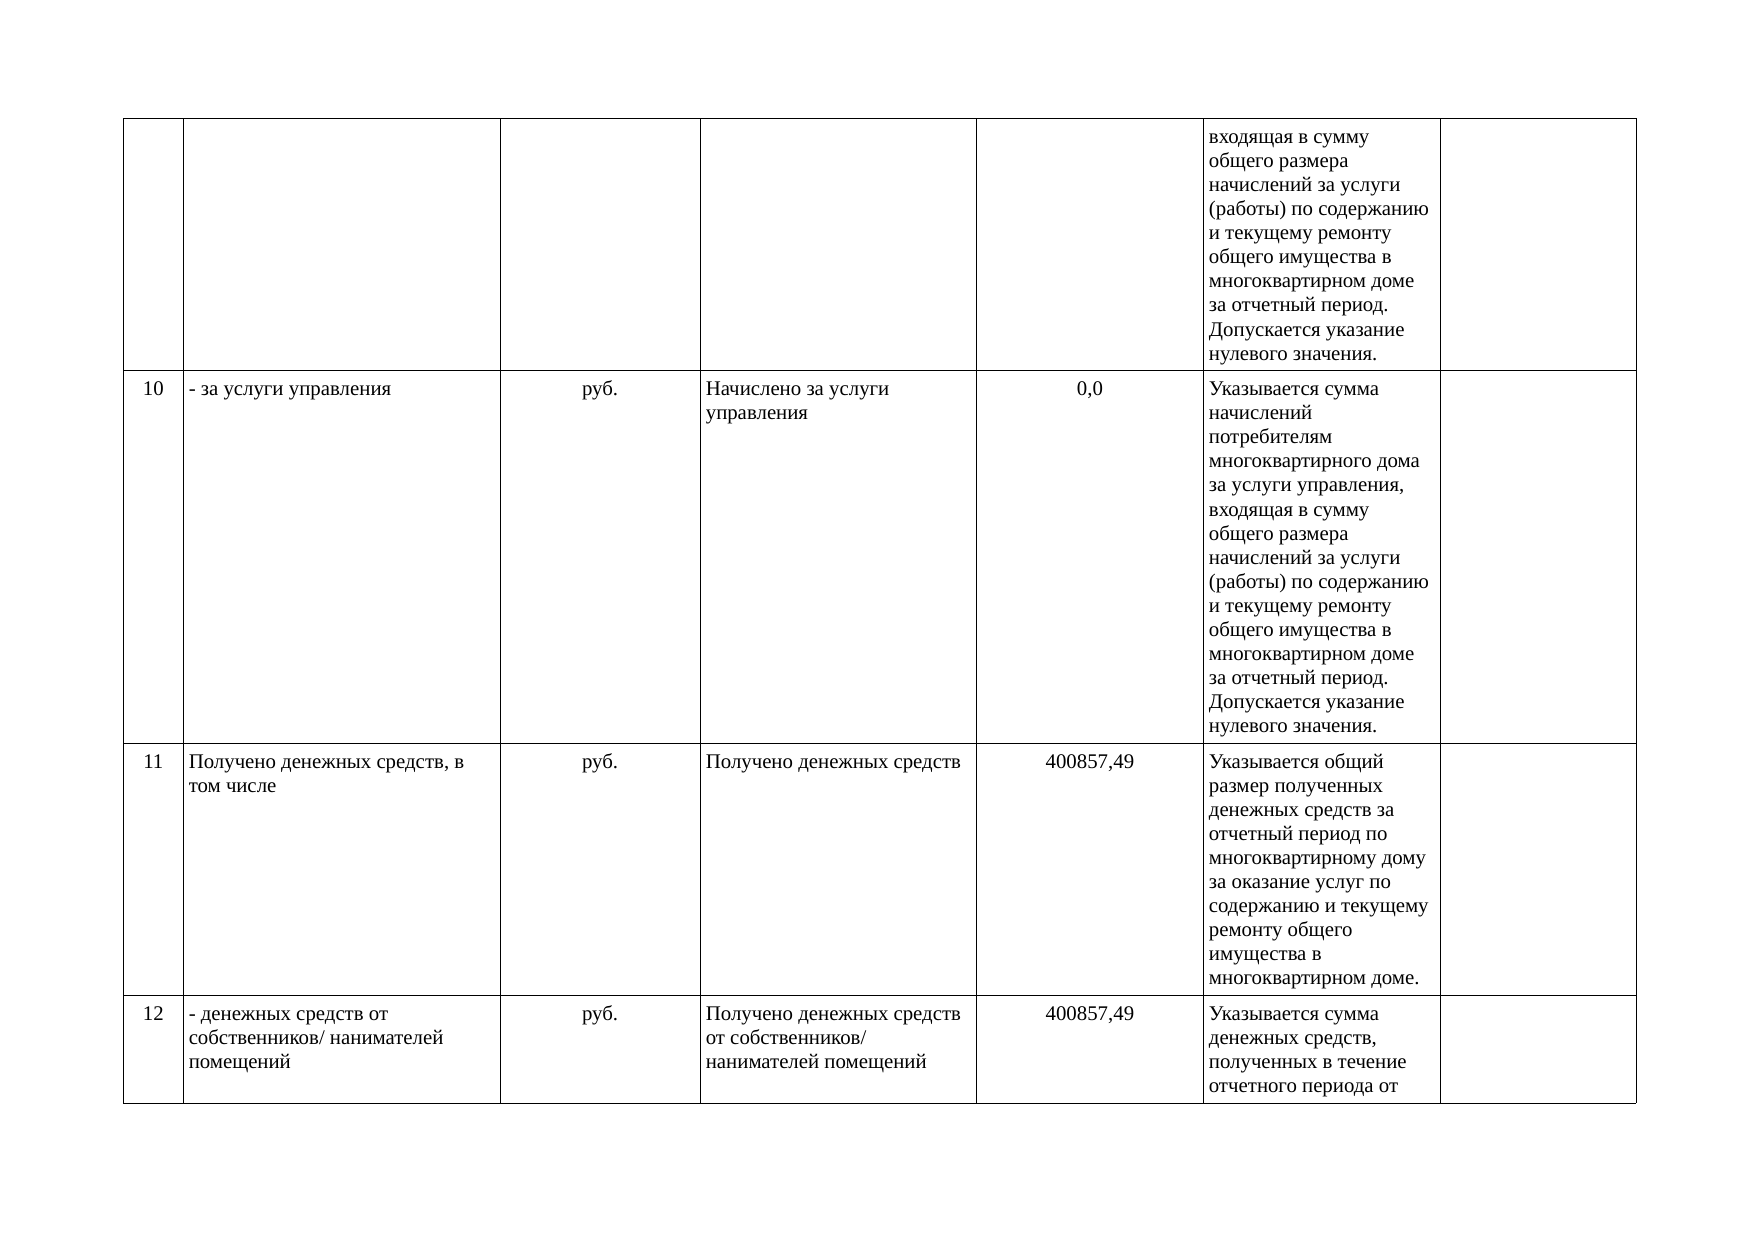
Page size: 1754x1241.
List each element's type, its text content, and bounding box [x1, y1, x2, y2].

table_cell Указывается сумма денежных средств, полученных в течение отчетного периода от [1204, 996, 1440, 1103]
table_cell - денежных средств от собственников/ нанимателей помещений [184, 996, 500, 1103]
table_cell входящая в сумму общего размера начислений за услуги (работы) по содержанию и текущему ремонту общего имущества в многоквартирном доме за отчетный период. Допускается указание нулевого значения. [1204, 119, 1440, 370]
table_cell Начислено за услуги управления [701, 371, 976, 743]
table_cell Получено денежных средств, в том числе [184, 744, 500, 995]
table_cell Указывается сумма начислений потребителям многоквартирного дома за услуги управления, входящая в сумму общего размера начислений за услуги (работы) по содержанию и текущему ремонту общего имущества в многоквартирном доме за отчетный период. Допускается указание нулевого значения. [1204, 371, 1440, 743]
table_cell руб. [501, 371, 700, 743]
table_cell 0,0 [977, 371, 1203, 743]
table_cell Получено денежных средств [701, 744, 976, 995]
table_cell [501, 119, 700, 370]
table_cell руб. [501, 744, 700, 995]
table_cell 10 [124, 371, 183, 743]
table_cell Получено денежных средств от собственников/ нанимателей помещений [701, 996, 976, 1103]
table_cell 400857,49 [977, 996, 1203, 1103]
table_cell руб. [501, 996, 700, 1103]
table_cell 12 [124, 996, 183, 1103]
table_cell [1441, 996, 1636, 1103]
table_cell [124, 119, 183, 370]
table_cell [1441, 371, 1636, 743]
table_cell 400857,49 [977, 744, 1203, 995]
table_cell [701, 119, 976, 370]
table_cell [1441, 744, 1636, 995]
table_cell 11 [124, 744, 183, 995]
table_cell Указывается общий размер полученных денежных средств за отчетный период по многоквартирному дому за оказание услуг по содержанию и текущему ремонту общего имущества в многоквартирном доме. [1204, 744, 1440, 995]
table_cell [1441, 119, 1636, 370]
table_cell [184, 119, 500, 370]
table_cell [977, 119, 1203, 370]
table_cell - за услуги управления [184, 371, 500, 743]
